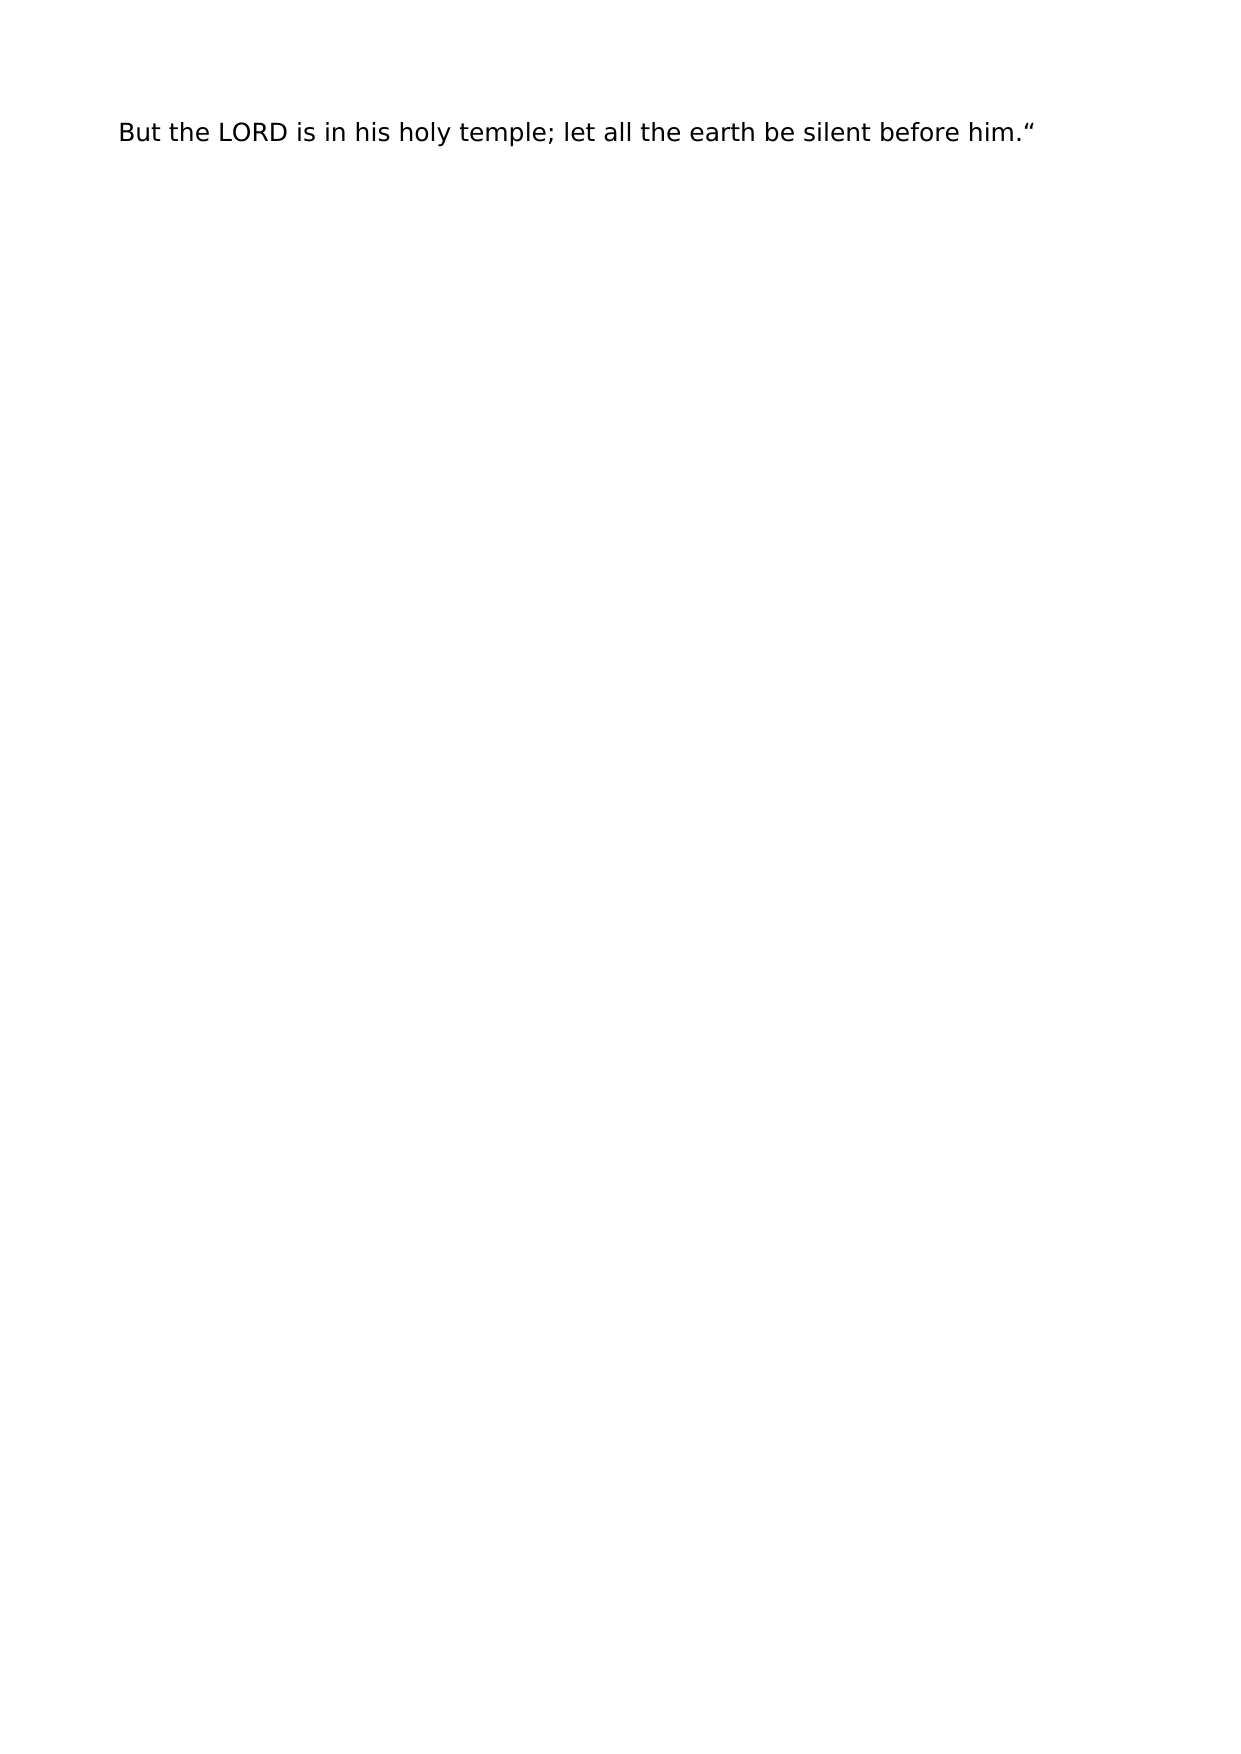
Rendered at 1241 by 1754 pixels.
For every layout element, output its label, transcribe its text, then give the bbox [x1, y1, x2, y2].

text But the LORD is in his holy temple; let all the earth be silent before him.“ [118, 118, 1122, 147]
